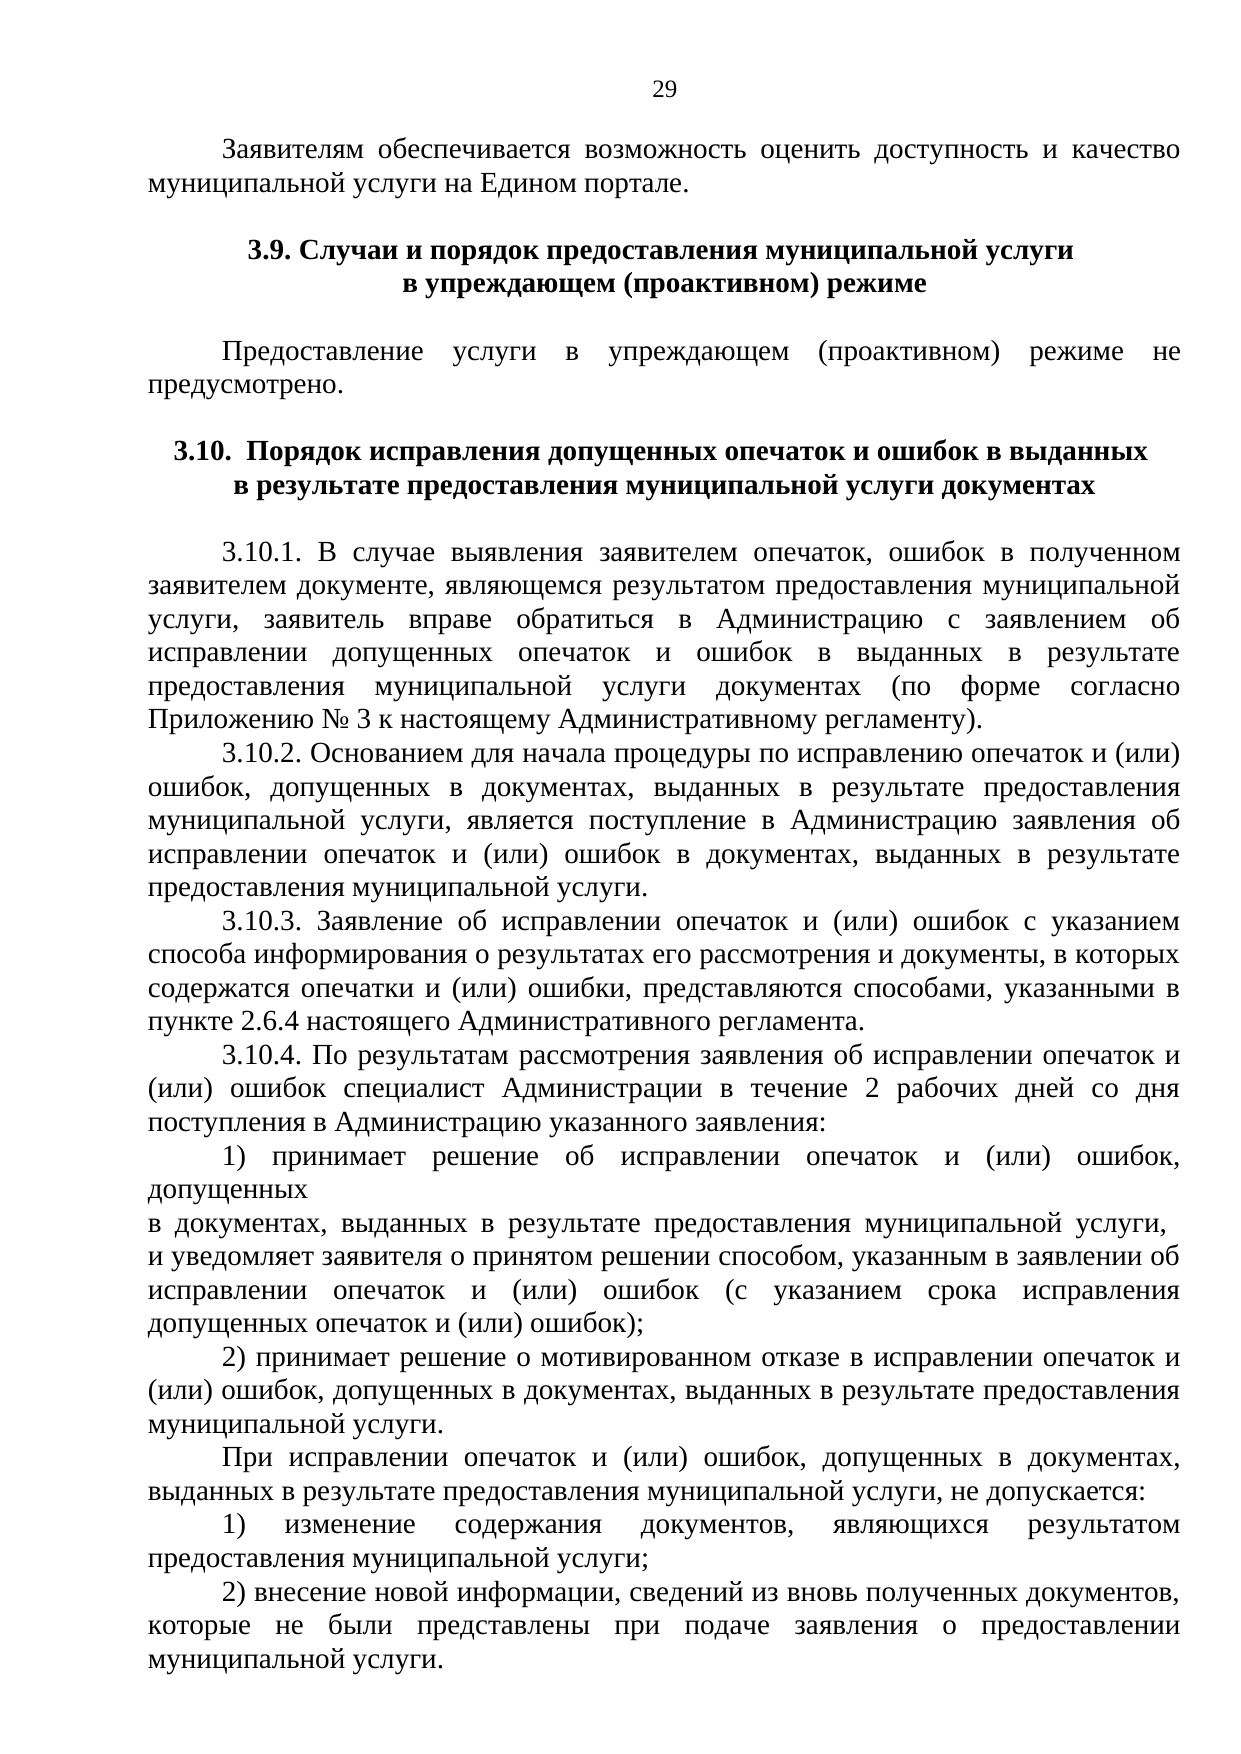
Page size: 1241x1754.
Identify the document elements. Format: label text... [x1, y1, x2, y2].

text 1) принимает решение об исправлении опечаток и (или) ошибок, допущенных в документах, выданных в результате предоставления муниципальной услуги, и уведомляет заявителя о принятом решении способом, указанным в заявлении об исправлении опечаток и (или) ошибок (с указанием срока исправления допущенных опечаток и (или) ошибок); [148, 1138, 1181, 1339]
text 3.9. Случаи и порядок предоставления муниципальной услуги [148, 232, 1181, 266]
text 2) принимает решение о мотивированном отказе в исправлении опечаток и (или) ошибок, допущенных в документах, выданных в результате предоставления муниципальной услуги. [148, 1339, 1181, 1439]
text 3.10.1. В случае выявления заявителем опечаток, ошибок в полученном заявителем документе, являющемся результатом предоставления муниципальной услуги, заявитель вправе обратиться в Администрацию с заявлением об исправлении допущенных опечаток и ошибок в выданных в результате предоставления муниципальной услуги документах (по форме согласно Приложению № 3 к настоящему Административному регламенту). [148, 534, 1181, 735]
text 1) изменение содержания документов, являющихся результатом предоставления муниципальной услуги; [148, 1507, 1181, 1574]
text 2) внесение новой информации, сведений из вновь полученных документов, которые не были представлены при подаче заявления о предоставлении муниципальной услуги. [148, 1574, 1181, 1674]
text в упреждающем (проактивном) режиме [148, 266, 1181, 299]
text 3.10.3. Заявление об исправлении опечаток и (или) ошибок с указанием способа информирования о результатах его рассмотрения и документы, в которых содержатся опечатки и (или) ошибки, представляются способами, указанными в пункте 2.6.4 настоящего Административного регламента. [148, 903, 1181, 1037]
text 3.10.4. По результатам рассмотрения заявления об исправлении опечаток и (или) ошибок специалист Администрации в течение 2 рабочих дней со дня поступления в Администрацию указанного заявления: [148, 1037, 1181, 1138]
text Заявителям обеспечивается возможность оценить доступность и качество муниципальной услуги на Едином портале. [148, 131, 1181, 198]
text При исправлении опечаток и (или) ошибок, допущенных в документах, выданных в результате предоставления муниципальной услуги, не допускается: [148, 1439, 1181, 1507]
text 3.10.2. Основанием для начала процедуры по исправлению опечаток и (или) ошибок, допущенных в документах, выданных в результате предоставления муниципальной услуги, является поступление в Администрацию заявления об исправлении опечаток и (или) ошибок в документах, выданных в результате предоставления муниципальной услуги. [148, 735, 1181, 903]
text 3.10. Порядок исправления допущенных опечаток и ошибок в выданных в результате предоставления муниципальной услуги документах [148, 433, 1181, 500]
text Предоставление услуги в упреждающем (проактивном) режиме не предусмотрено. [148, 333, 1181, 400]
